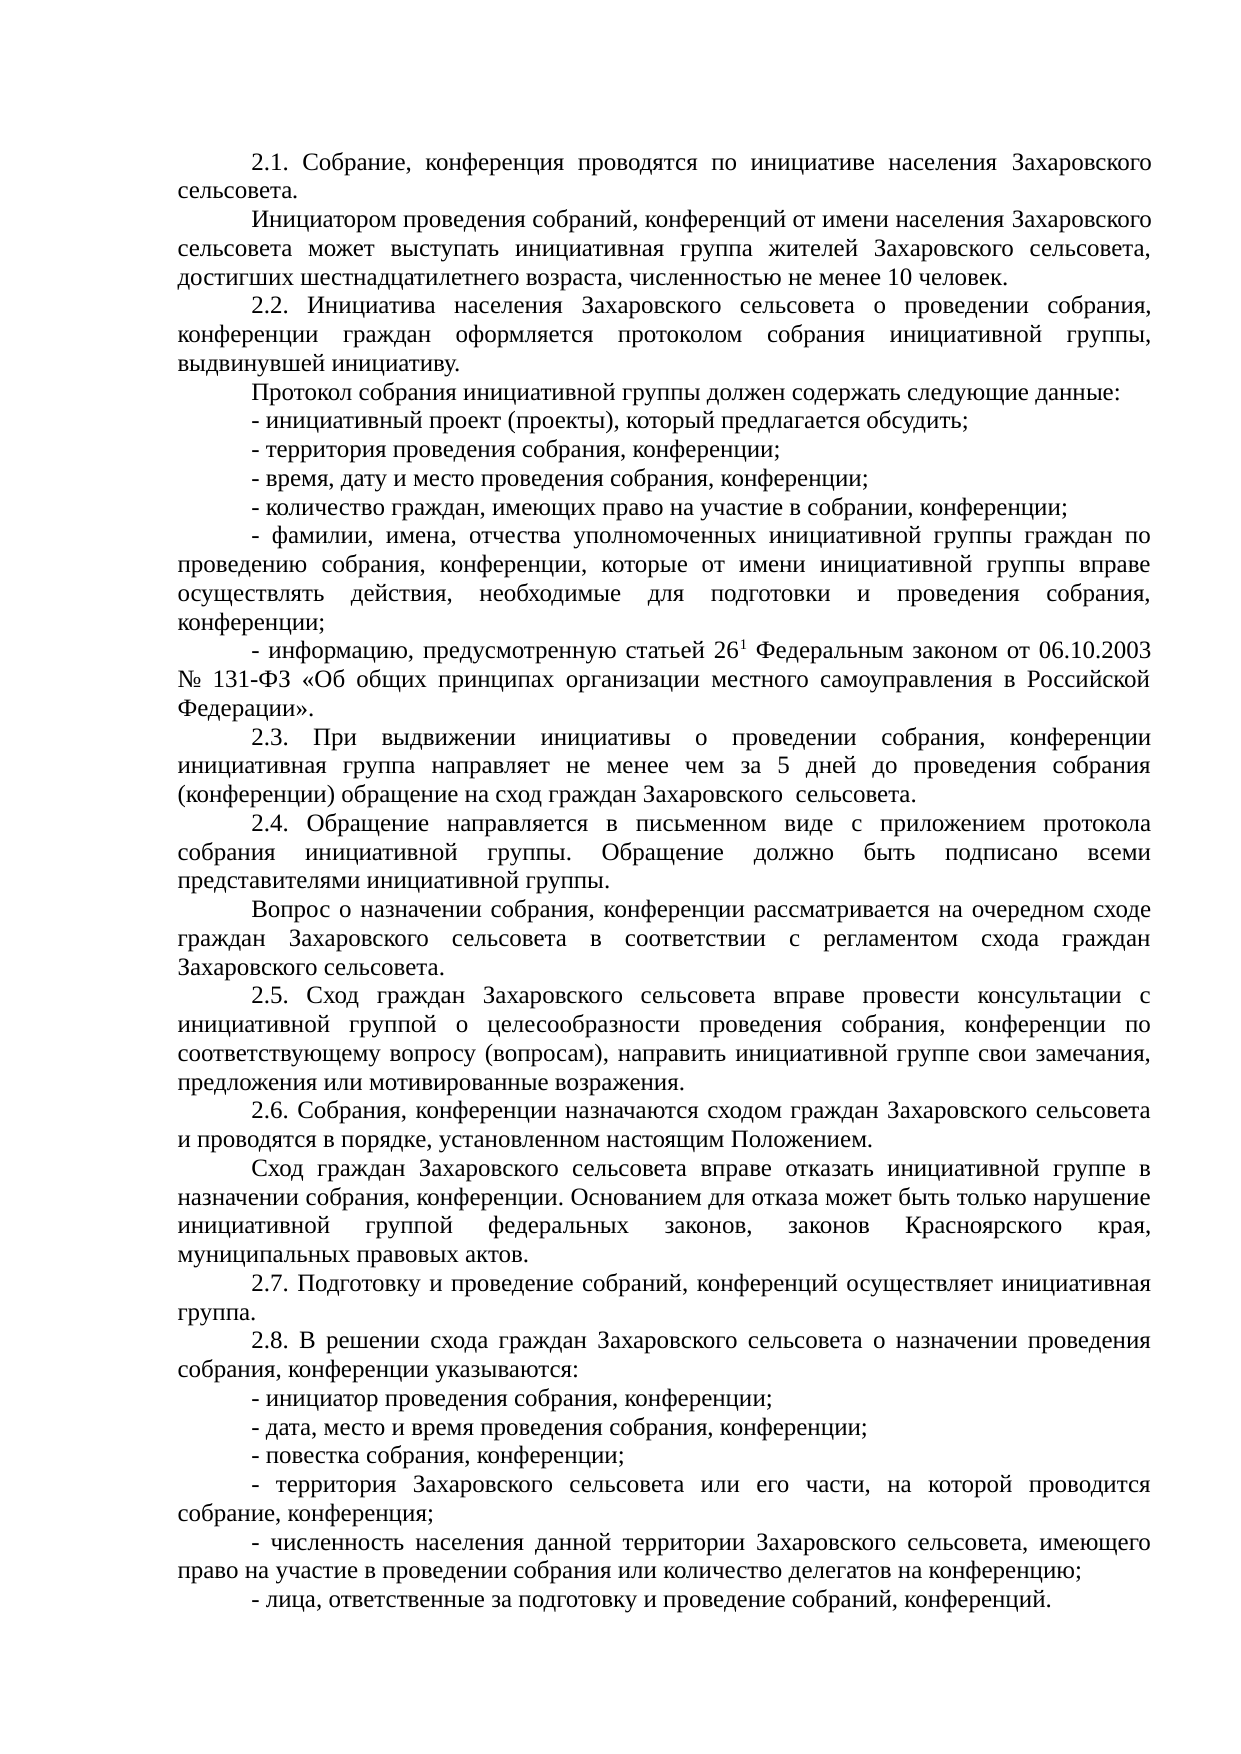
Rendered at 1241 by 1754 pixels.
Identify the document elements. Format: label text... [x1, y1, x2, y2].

text - информацию, предусмотренную статьей 261 Федеральным законом от 06.10.2003 № 131-ФЗ «Об общих принципах организации местного самоуправления в Российской Федерации». [177, 636, 1152, 722]
text 2.5. Сход граждан Захаровского сельсовета вправе провести консультации с инициативной группой о целесообразности проведения собрания, конференции по соответствующему вопросу (вопросам), направить инициативной группе свои замечания, предложения или мотивированные возражения. [177, 981, 1152, 1096]
text 2.8. В решении схода граждан Захаровского сельсовета о назначении проведения собрания, конференции указываются: [177, 1326, 1152, 1383]
text 2.2. Инициатива населения Захаровского сельсовета о проведении собрания, конференции граждан оформляется протоколом собрания инициативной группы, выдвинувшей инициативу. [177, 291, 1152, 377]
text - лица, ответственные за подготовку и проведение собраний, конференций. [177, 1584, 1152, 1613]
text - дата, место и время проведения собрания, конференции; [177, 1412, 1152, 1441]
text - инициатор проведения собрания, конференции; [177, 1383, 1152, 1412]
text - территория Захаровского сельсовета или его части, на которой проводится собрание, конференция; [177, 1469, 1152, 1527]
text - численность населения данной территории Захаровского сельсовета, имеющего право на участие в проведении собрания или количество делегатов на конференцию; [177, 1527, 1152, 1584]
text 2.1. Собрание, конференция проводятся по инициативе населения Захаровского сельсовета. [177, 147, 1152, 204]
text - время, дату и место проведения собрания, конференции; [177, 463, 1152, 492]
text - количество граждан, имеющих право на участие в собрании, конференции; [177, 492, 1152, 521]
text Протокол собрания инициативной группы должен содержать следующие данные: [177, 377, 1152, 406]
text - инициативный проект (проекты), который предлагается обсудить; [177, 406, 1152, 434]
text Вопрос о назначении собрания, конференции рассматривается на очередном сходе граждан Захаровского сельсовета в соответствии с регламентом схода граждан Захаровского сельсовета. [177, 894, 1152, 981]
text - фамилии, имена, отчества уполномоченных инициативной группы граждан по проведению собрания, конференции, которые от имени инициативной группы вправе осуществлять действия, необходимые для подготовки и проведения собрания, конференции; [177, 521, 1152, 636]
text 2.3. При выдвижении инициативы о проведении собрания, конференции инициативная группа направляет не менее чем за 5 дней до проведения собрания (конференции) обращение на сход граждан Захаровского сельсовета. [177, 722, 1152, 808]
text Инициатором проведения собраний, конференций от имени населения Захаровского сельсовета может выступать инициативная группа жителей Захаровского сельсовета, достигших шестнадцатилетнего возраста, численностью не менее 10 человек. [177, 204, 1152, 291]
text - территория проведения собрания, конференции; [177, 434, 1152, 463]
text 2.4. Обращение направляется в письменном виде с приложением протокола собрания инициативной группы. Обращение должно быть подписано всеми представителями инициативной группы. [177, 808, 1152, 894]
text 2.7. Подготовку и проведение собраний, конференций осуществляет инициативная группа. [177, 1268, 1152, 1326]
text 2.6. Собрания, конференции назначаются сходом граждан Захаровского сельсовета и проводятся в порядке, установленном настоящим Положением. [177, 1096, 1152, 1153]
text Сход граждан Захаровского сельсовета вправе отказать инициативной группе в назначении собрания, конференции. Основанием для отказа может быть только нарушение инициативной группой федеральных законов, законов Красноярского края, муниципальных правовых актов. [177, 1153, 1152, 1268]
text - повестка собрания, конференции; [177, 1441, 1152, 1469]
